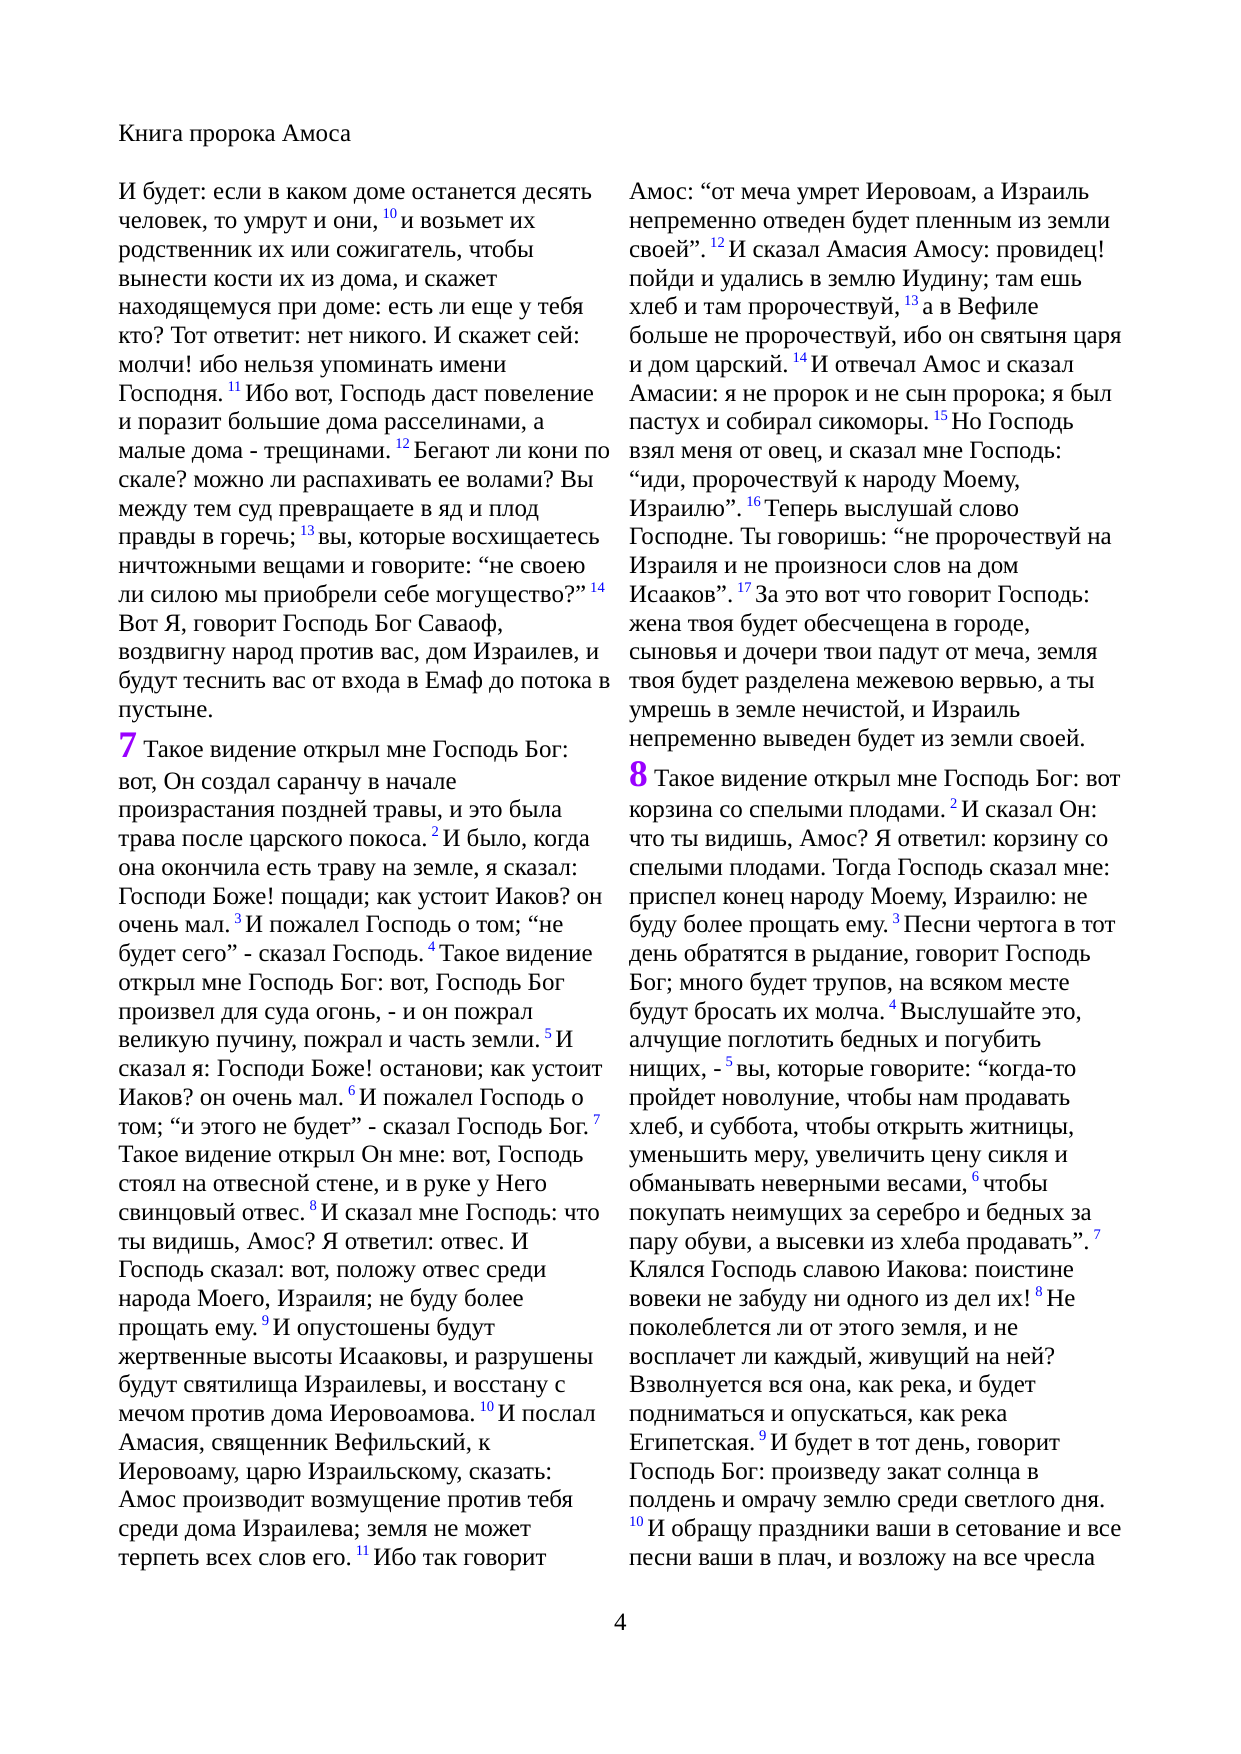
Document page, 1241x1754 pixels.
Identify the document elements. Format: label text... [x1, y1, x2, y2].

text 7 Такое видение открыл мне Господь Бог: вот, Он создал саранчу в начале произрастания поздней травы, и это была трава после царского покоса. 2 И было, когда она окончила есть траву на земле, я сказал: Господи Боже! пощади; как устоит Иаков? он очень мал. 3 И пожалел Господь о том; “не будет сего” - сказал Господь. 4 Такое видение открыл мне Господь Бог: вот, Господь Бог произвел для суда огонь, - и он пожрал великую пучину, пожрал и часть земли. 5 И сказал я: Господи Боже! останови; как устоит Иаков? он очень мал. 6 И пожалел Господь о том; “и этого не будет” - сказал Господь Бог. 7 Такое видение открыл Он мне: вот, Господь стоял на отвесной стене, и в руке у Него свинцовый отвес. 8 И сказал мне Господь: что ты видишь, Амос? Я ответил: отвес. И Господь сказал: вот, положу отвес среди народа Моего, Израиля; не буду более прощать ему. 9 И опустошены будут жертвенные высоты Исааковы, и разрушены будут святилища Израилевы, и восстану с мечом против дома Иеровоамова. 10 И послал Амасия, священник Вефильский, к Иеровоаму, царю Израильскому, сказать: Амос производит возмущение против тебя среди дома Израилева; земля не может терпеть всех слов его. 11 Ибо так говорит [118, 723, 611, 1571]
text И будет: если в каком доме останется десять человек, то умрут и они, 10 и возьмет их родственник их или сожигатель, чтобы вынести кости их из дома, и скажет находящемуся при доме: есть ли еще у тебя кто? Тот ответит: нет никого. И скажет сей: молчи! ибо нельзя упоминать имени Господня. 11 Ибо вот, Господь даст повеление и поразит большие дома расселинами, а малые дома - трещинами. 12 Бегают ли кони по скале? можно ли распахивать ее волами? Вы между тем суд превращаете в яд и плод правды в горечь; 13 вы, которые восхищаетесь ничтожными вещами и говорите: “не своею ли силою мы приобрели себе могущество?” 14 Вот Я, говорит Господь Бог Саваоф, воздвигну народ против вас, дом Израилев, и будут теснить вас от входа в Емаф до потока в пустыне. [118, 176, 611, 723]
text Амос: “от меча умрет Иеровоам, а Израиль непременно отведен будет пленным из земли своей”. 12 И сказал Амасия Амосу: провидец! пойди и удались в землю Иудину; там ешь хлеб и там пророчествуй, 13 а в Вефиле больше не пророчествуй, ибо он святыня царя и дом царский. 14 И отвечал Амос и сказал Амасии: я не пророк и не сын пророка; я был пастух и собирал сикоморы. 15 Но Господь взял меня от овец, и сказал мне Господь: “иди, пророчествуй к народу Моему, Израилю”. 16 Теперь выслушай слово Господне. Ты говоришь: “не пророчествуй на Израиля и не произноси слов на дом Исааков”. 17 За это вот что говорит Господь: жена твоя будет обесчещена в городе, сыновья и дочери твои падут от меча, земля твоя будет разделена межевою вервью, а ты умрешь в земле нечистой, и Израиль непременно выведен будет из земли своей. [629, 176, 1122, 751]
text 8 Такое видение открыл мне Господь Бог: вот корзина со спелыми плодами. 2 И сказал Он: что ты видишь, Амос? Я ответил: корзину со спелыми плодами. Тогда Господь сказал мне: приспел конец народу Моему, Израилю: не буду более прощать ему. 3 Песни чертога в тот день обратятся в рыдание, говорит Господь Бог; много будет трупов, на всяком месте будут бросать их молча. 4 Выслушайте это, алчущие поглотить бедных и погубить нищих, - 5 вы, которые говорите: “когда-то пройдет новолуние, чтобы нам продавать хлеб, и суббота, чтобы открыть житницы, уменьшить меру, увеличить цену сикля и обманывать неверными весами, 6 чтобы покупать неимущих за серебро и бедных за пару обуви, а высевки из хлеба продавать”. 7 Клялся Господь славою Иакова: поистине вовеки не забуду ни одного из дел их! 8 Не поколеблется ли от этого земля, и не восплачет ли каждый, живущий на ней? Взволнуется вся она, как река, и будет подниматься и опускаться, как река Египетская. 9 И будет в тот день, говорит Господь Бог: произведу закат солнца в полдень и омрачу землю среди светлого дня. 10 И обращу праздники ваши в сетование и все песни ваши в плач, и возложу на все чресла [629, 751, 1122, 1571]
